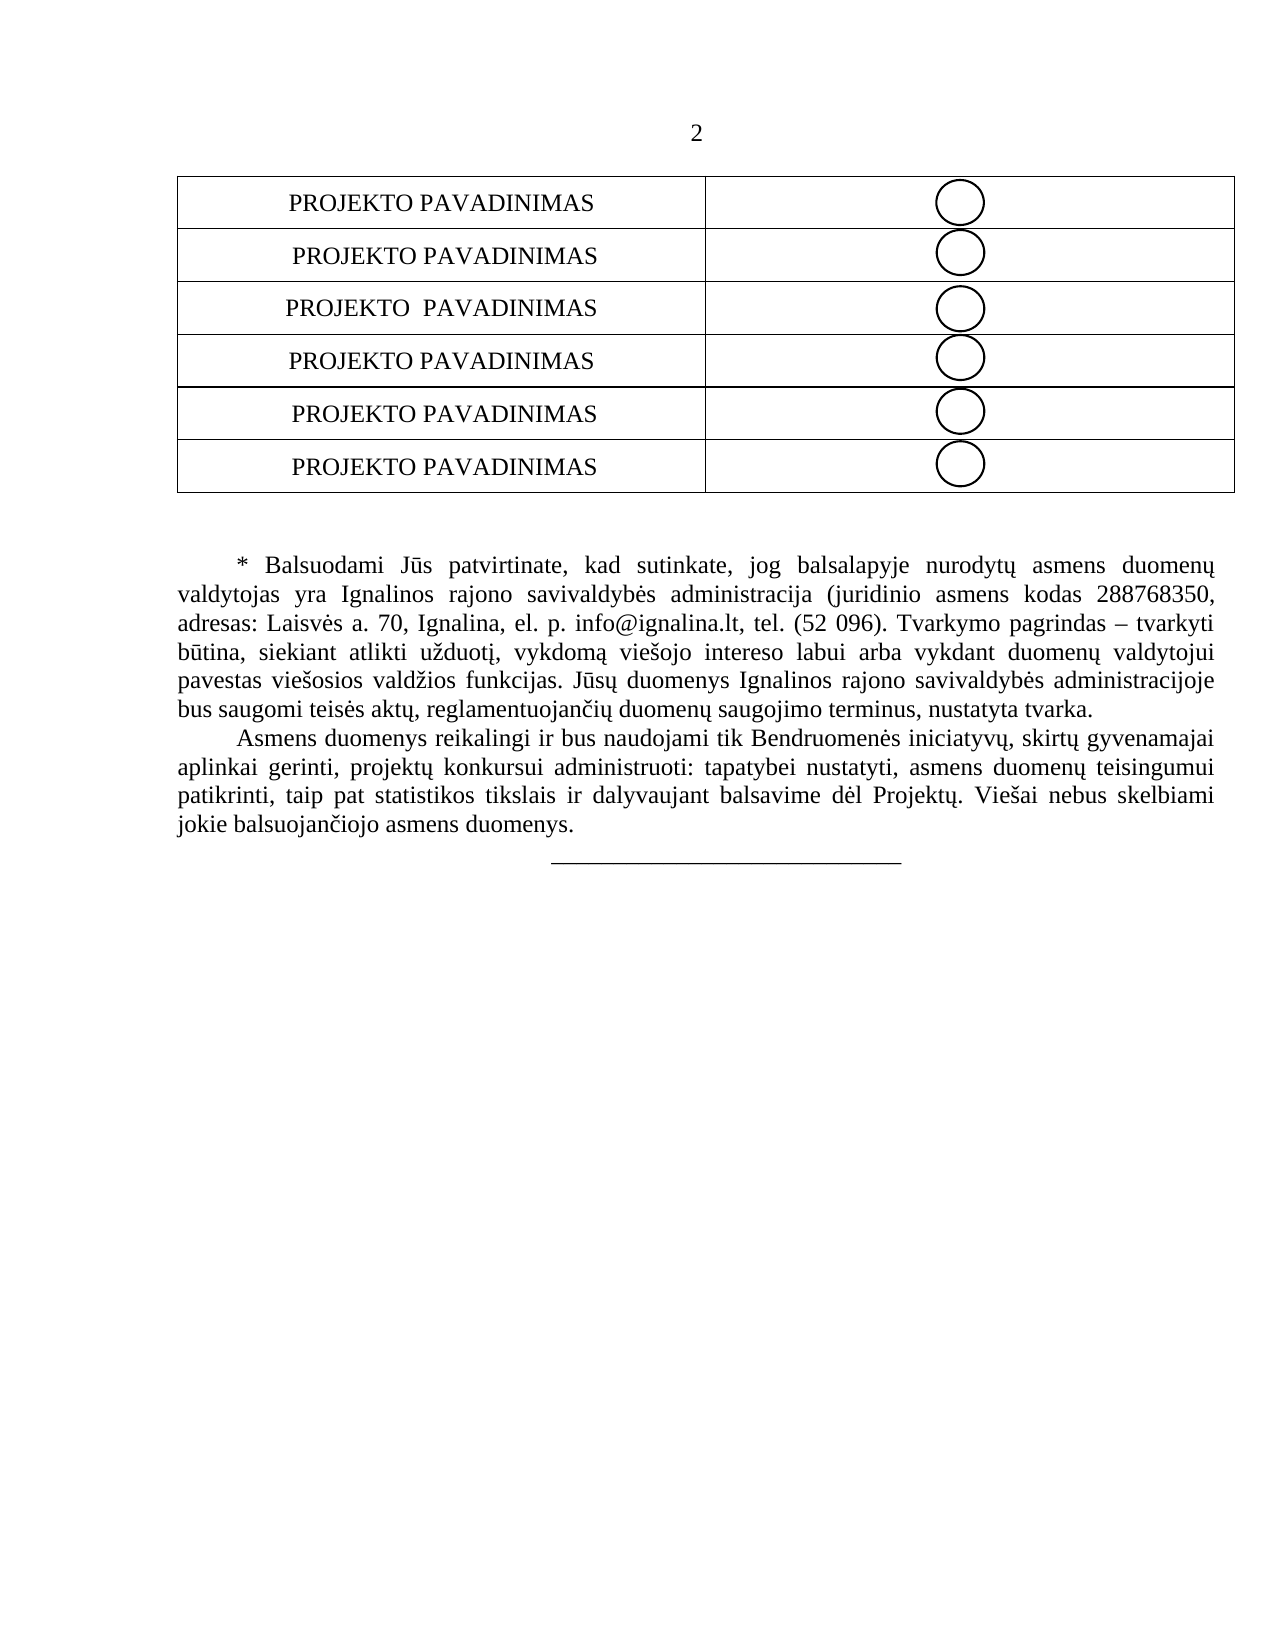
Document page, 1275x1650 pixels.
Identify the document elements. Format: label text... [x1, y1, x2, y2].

table_cell [706, 282, 1234, 334]
table_cell PROJEKTO PAVADINIMAS [178, 282, 705, 334]
table_header PROJEKTO PAVADINIMAS [178, 177, 705, 228]
text * Balsuodami Jūs patvirtinate, kad sutinkate, jog balsalapyje nurodytų asmens duomenų valdytojas yra Ignalinos rajono savivaldybės administracija (juridinio asmens kodas 288768350, adresas: Laisvės a. 70, Ignalina, el. p. info@ignalina.lt, tel. (52 096). Tvarkymo pagrindas – tvarkyti būtina, siekiant atlikti užduotį, vykdomą viešojo intereso labui arba vykdant duomenų valdytojui pavestas viešosios valdžios funkcijas. Jūsų duomenys Ignalinos rajono savivaldybės administracijoje bus saugomi teisės aktų, reglamentuojančių duomenų saugojimo terminus, nustatyta tvarka. [177, 550, 1216, 723]
text ____________________________ [177, 838, 1216, 867]
table_cell PROJEKTO PAVADINIMAS [178, 440, 705, 492]
table_cell PROJEKTO PAVADINIMAS [178, 388, 705, 439]
table_header [706, 177, 1234, 228]
table_cell [706, 440, 1234, 492]
table_cell PROJEKTO PAVADINIMAS [178, 229, 705, 281]
table_cell PROJEKTO PAVADINIMAS [178, 335, 705, 386]
text Asmens duomenys reikalingi ir bus naudojami tik Bendruomenės iniciatyvų, skirtų gyvenamajai aplinkai gerinti, projektų konkursui administruoti: tapatybei nustatyti, asmens duomenų teisingumui patikrinti, taip pat statistikos tikslais ir dalyvaujant balsavime dėl Projektų. Viešai nebus skelbiami jokie balsuojančiojo asmens duomenys. [177, 723, 1216, 838]
table_cell [706, 335, 1234, 386]
table_cell [706, 229, 1234, 281]
table_cell [706, 388, 1234, 439]
